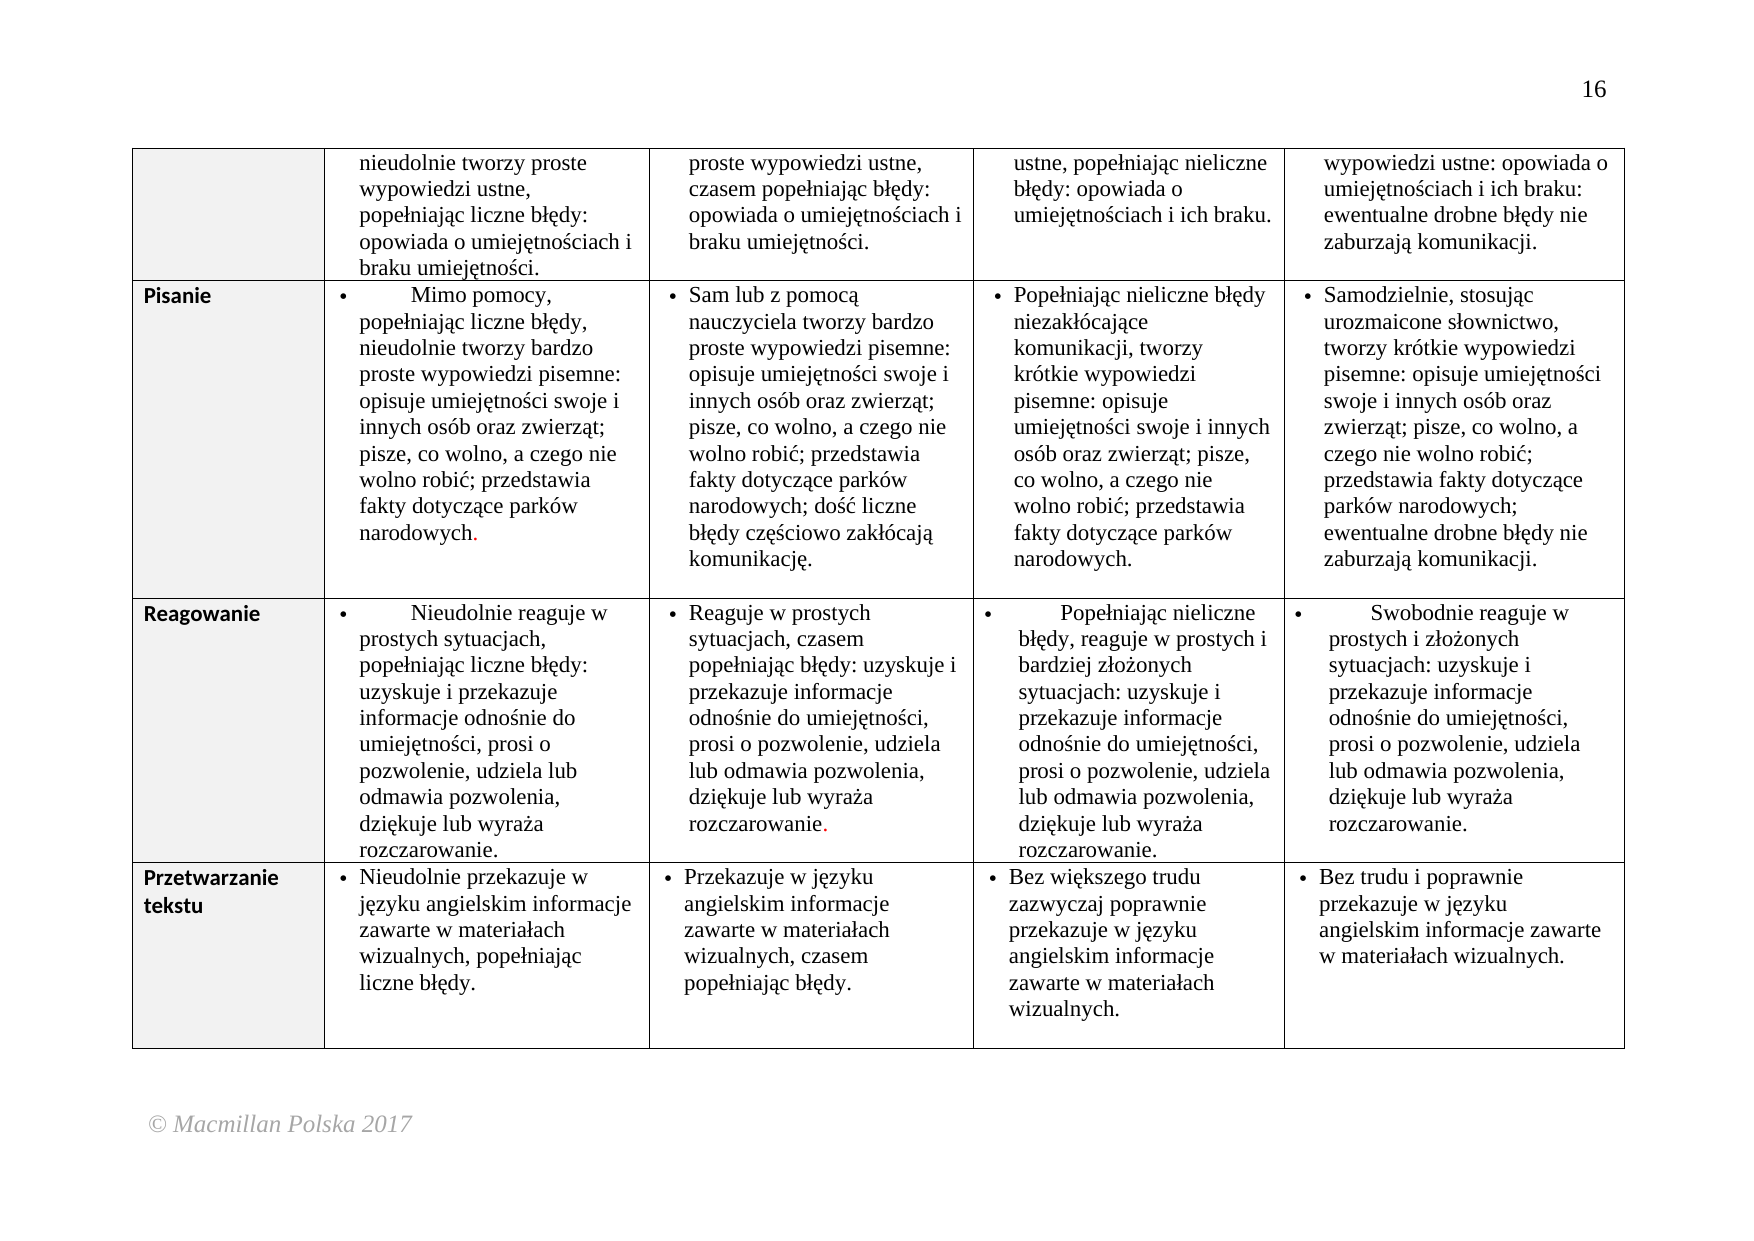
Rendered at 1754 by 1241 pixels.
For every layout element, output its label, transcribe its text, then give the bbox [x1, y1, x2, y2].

table_cell ustne, popełniając nieliczne błędy: opowiada o umiejętnościach i ich braku. [974, 149, 1284, 280]
table_cell Popełniając nieliczne błędy niezakłócające komunikacji, tworzy krótkie wypowiedzi pisemne: opisuje umiejętności swoje i innych osób oraz zwierząt; pisze, co wolno, a czego nie wolno robić; przedstawia fakty dotyczące parków narodowych. [974, 281, 1284, 598]
table_cell Mimo pomocy nieudolnie tworzy proste wypowiedzi ustne, popełniając liczne błędy: opowiada o umiejętnościach i braku umiejętności. [325, 149, 649, 280]
table_cell Reagowanie [133, 599, 324, 862]
table_cell proste wypowiedzi ustne, czasem popełniając błędy: opowiada o umiejętnościach i braku umiejętności. [650, 149, 973, 280]
table_cell Sam lub z pomocą nauczyciela tworzy bardzo proste wypowiedzi pisemne: opisuje umiejętności swoje i innych osób oraz zwierząt; pisze, co wolno, a czego nie wolno robić; przedstawia fakty dotyczące parków narodowych; dość liczne błędy częściowo zakłócają komunikację. [650, 281, 973, 598]
table_cell Reaguje w prostych sytuacjach, czasem popełniając błędy: uzyskuje i przekazuje informacje odnośnie do umiejętności, prosi o pozwolenie, udziela lub odmawia pozwolenia, dziękuje lub wyraża rozczarowanie. [650, 599, 973, 862]
table_cell Nieudolnie przekazuje w języku angielskim informacje zawarte w materiałach wizualnych, popełniając liczne błędy. [325, 863, 649, 1048]
table_cell Bez trudu i poprawnie przekazuje w języku angielskim informacje zawarte w materiałach wizualnych. [1285, 863, 1624, 1048]
table_cell Samodzielnie, stosując urozmaicone słownictwo, tworzy krótkie wypowiedzi pisemne: opisuje umiejętności swoje i innych osób oraz zwierząt; pisze, co wolno, a czego nie wolno robić; przedstawia fakty dotyczące parków narodowych; ewentualne drobne błędy nie zaburzają komunikacji. [1285, 281, 1624, 598]
table_cell Przetwarzanie tekstu [133, 863, 324, 1048]
table_cell Przekazuje w języku angielskim informacje zawarte w materiałach wizualnych, czasem popełniając błędy. [650, 863, 973, 1048]
table_cell Mimo pomocy, popełniając liczne błędy, nieudolnie tworzy bardzo proste wypowiedzi pisemne: opisuje umiejętności swoje i innych osób oraz zwierząt; pisze, co wolno, a czego nie wolno robić; przedstawia fakty dotyczące parków narodowych. [325, 281, 649, 598]
table_cell Swobodnie reaguje w prostych i złożonych sytuacjach: uzyskuje i przekazuje informacje odnośnie do umiejętności, prosi o pozwolenie, udziela lub odmawia pozwolenia, dziękuje lub wyraża rozczarowanie. [1285, 599, 1624, 862]
table_cell Nieudolnie reaguje w prostych sytuacjach, popełniając liczne błędy: uzyskuje i przekazuje informacje odnośnie do umiejętności, prosi o pozwolenie, udziela lub odmawia pozwolenia, dziękuje lub wyraża rozczarowanie. [325, 599, 649, 862]
table_cell wypowiedzi ustne: opowiada o umiejętnościach i ich braku: ewentualne drobne błędy nie zaburzają komunikacji. [1285, 149, 1624, 280]
table_cell [133, 149, 324, 280]
table_cell Bez większego trudu zazwyczaj poprawnie przekazuje w języku angielskim informacje zawarte w materiałach wizualnych. [974, 863, 1284, 1048]
table_cell Popełniając nieliczne błędy, reaguje w prostych i bardziej złożonych sytuacjach: uzyskuje i przekazuje informacje odnośnie do umiejętności, prosi o pozwolenie, udziela lub odmawia pozwolenia, dziękuje lub wyraża rozczarowanie. [974, 599, 1284, 862]
table_cell Pisanie [133, 281, 324, 598]
